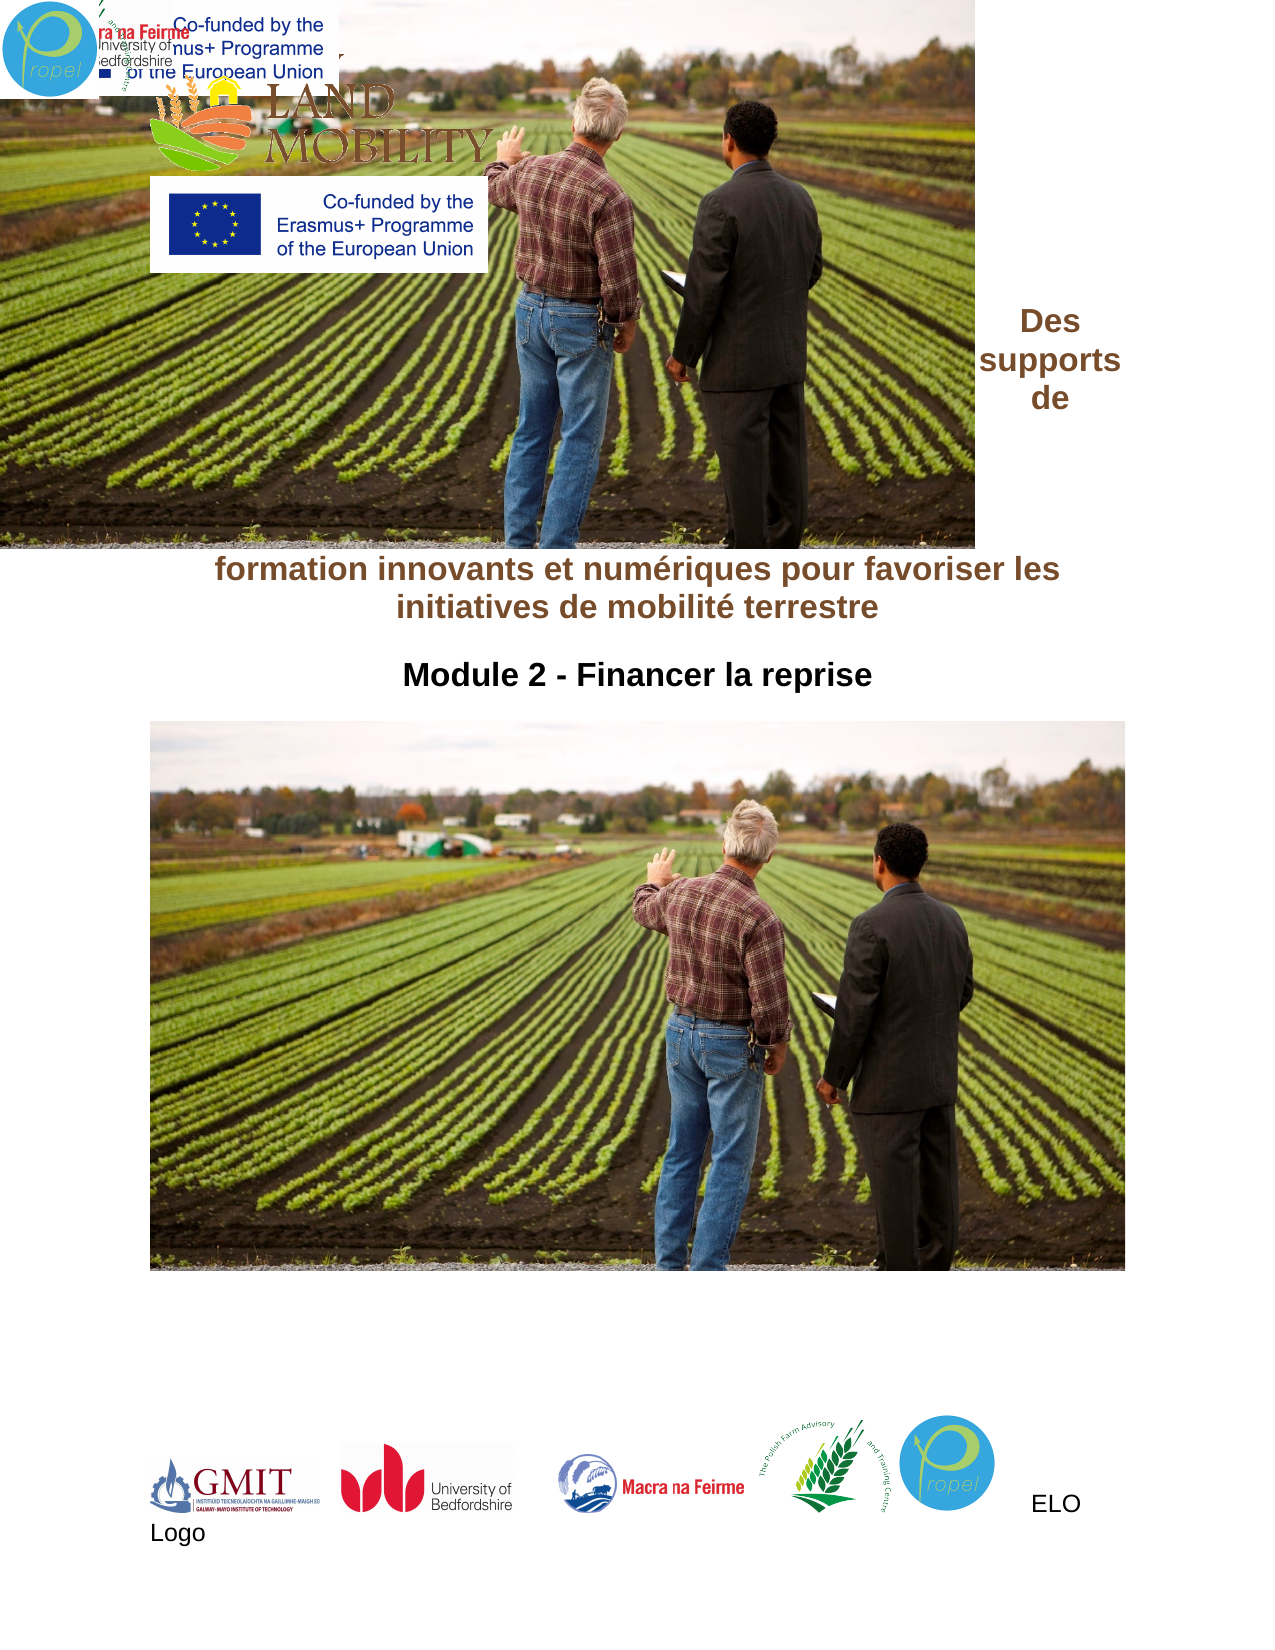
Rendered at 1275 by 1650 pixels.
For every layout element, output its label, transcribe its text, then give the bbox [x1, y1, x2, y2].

picture [150, 721, 1125, 1271]
picture [150, 1458, 320, 1513]
picture [897, 1413, 997, 1513]
picture [340, 1443, 513, 1513]
picture [554, 1454, 746, 1513]
picture [759, 1420, 891, 1513]
picture [0, 0, 975, 549]
text Module 2 - Financer la reprise [150, 655, 1125, 693]
text Des supports de formation innovants et numériques pour favoriser les initiatives de mobilité terrestre [150, 301, 1125, 626]
